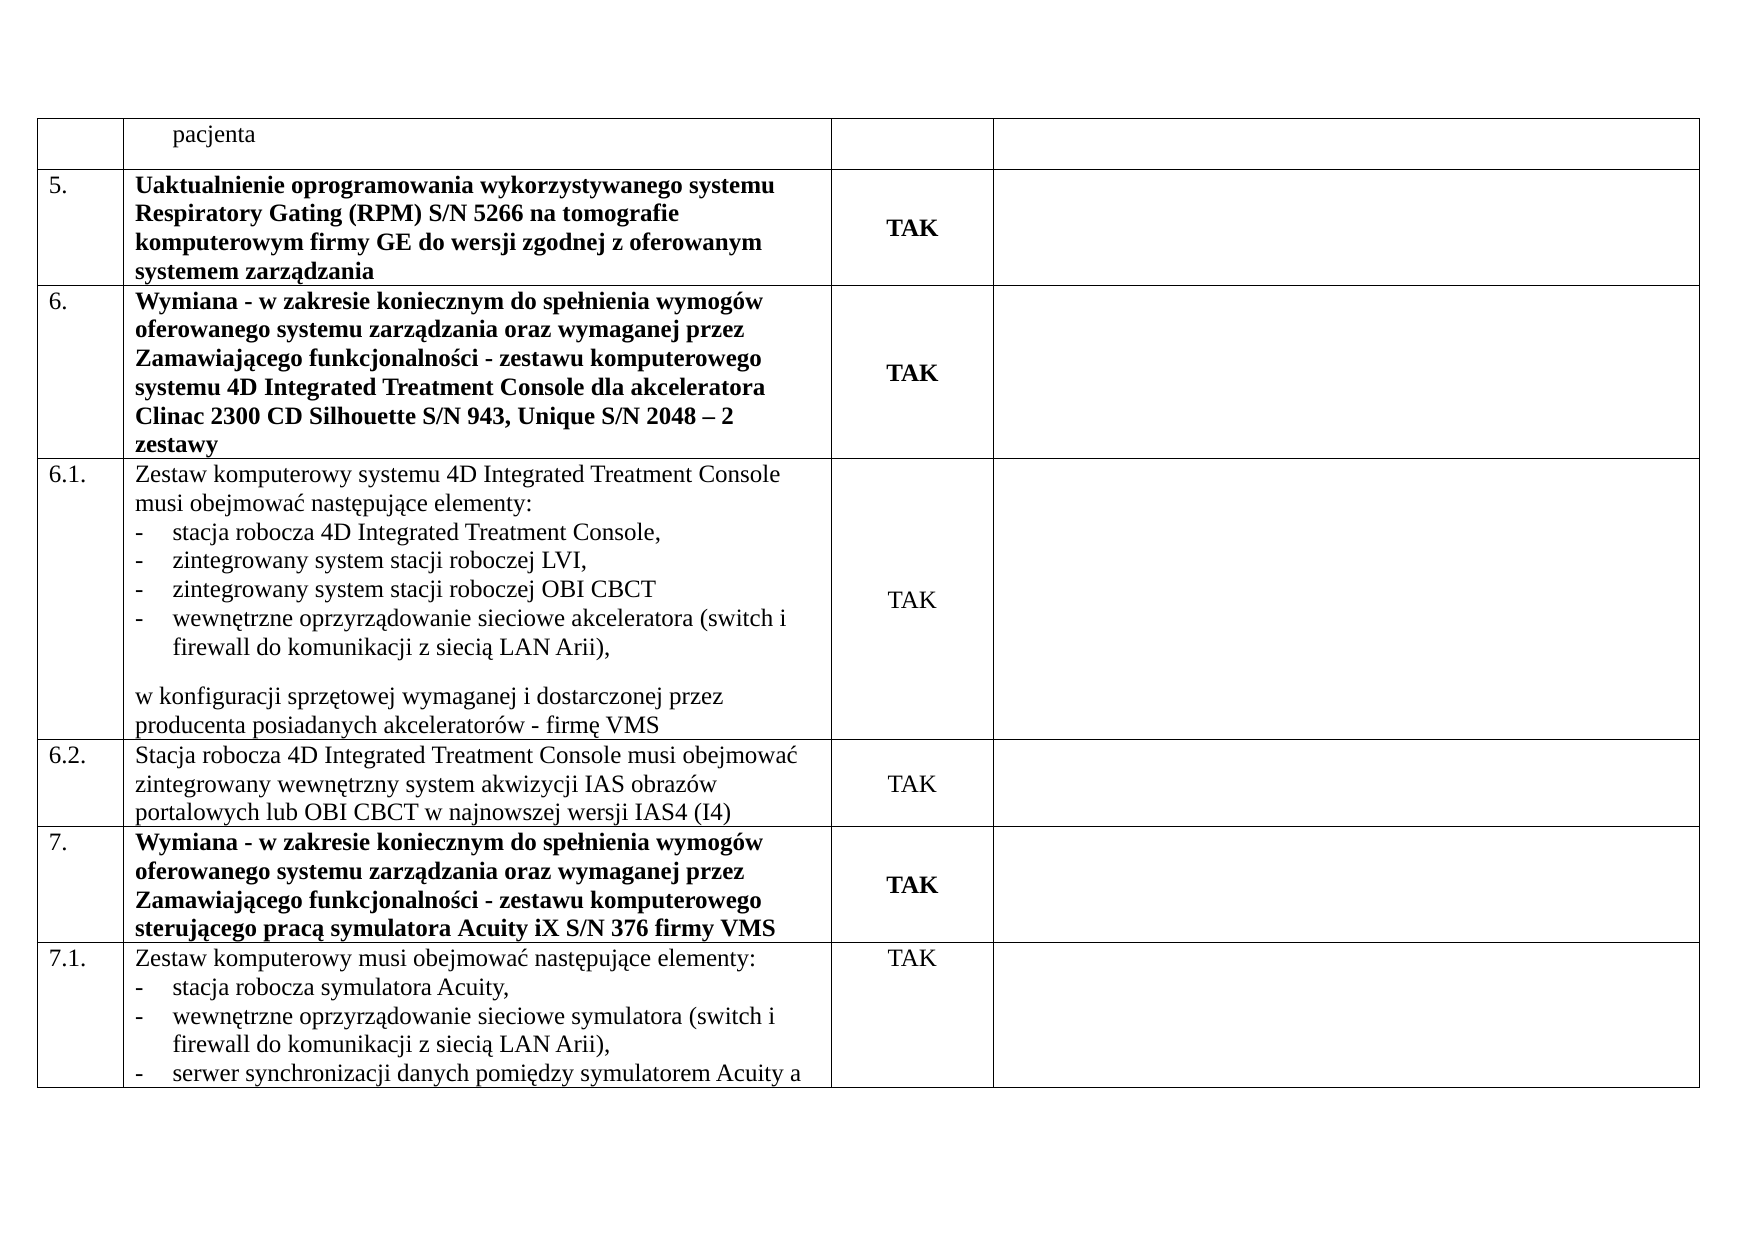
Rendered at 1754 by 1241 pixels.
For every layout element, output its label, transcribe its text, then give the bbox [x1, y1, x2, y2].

table_cell [994, 286, 1699, 458]
table_cell TAK [832, 459, 993, 739]
table_cell TAK [832, 943, 993, 1087]
table_cell [994, 943, 1699, 1087]
table_cell [994, 459, 1699, 739]
table_cell Zestaw komputerowy musi obejmować następujące elementy: stacja robocza symulatora Acuity, wewnętrzne oprzyrządowanie sieciowe symulatora (switch i firewall do komunikacji z siecią LAN Arii), serwer synchronizacji danych pomiędzy symulatorem Acuity a [124, 943, 831, 1087]
table_cell Stacja robocza 4D Integrated Treatment Console musi obejmować zintegrowany wewnętrzny system akwizycji IAS obrazów portalowych lub OBI CBCT w najnowszej wersji IAS4 (I4) [124, 740, 831, 826]
table_cell 6.1. [38, 459, 123, 739]
table_cell [994, 740, 1699, 826]
table_cell 6.2. [38, 740, 123, 826]
table_cell TAK [832, 827, 993, 942]
table_cell [994, 827, 1699, 942]
table_cell 5. [38, 170, 123, 285]
table_cell TAK [832, 170, 993, 285]
table_cell TAK [832, 740, 993, 826]
table_cell Wymiana - w zakresie koniecznym do spełnienia wymogów oferowanego systemu zarządzania oraz wymaganej przez Zamawiającego funkcjonalności - zestawu komputerowego systemu 4D Integrated Treatment Console dla akceleratora Clinac 2300 CD Silhouette S/N 943, Unique S/N 2048 – 2 zestawy [124, 286, 831, 458]
table_cell [994, 170, 1699, 285]
table_cell Uaktualnienie oprogramowania wykorzystywanego systemu Respiratory Gating (RPM) S/N 5266 na tomografie komputerowym firmy GE do wersji zgodnej z oferowanym systemem zarządzania [124, 170, 831, 285]
table_cell 6. [38, 286, 123, 458]
table_cell pacjenta [124, 119, 831, 169]
table_cell [994, 119, 1699, 169]
table_cell 7.1. [38, 943, 123, 1087]
table_cell [832, 119, 993, 169]
table_cell 7. [38, 827, 123, 942]
table_cell TAK [832, 286, 993, 458]
table_cell [38, 119, 123, 169]
table_cell Wymiana - w zakresie koniecznym do spełnienia wymogów oferowanego systemu zarządzania oraz wymaganej przez Zamawiającego funkcjonalności - zestawu komputerowego sterującego pracą symulatora Acuity iX S/N 376 firmy VMS [124, 827, 831, 942]
table_cell Zestaw komputerowy systemu 4D Integrated Treatment Console musi obejmować następujące elementy: stacja robocza 4D Integrated Treatment Console, zintegrowany system stacji roboczej LVI, zintegrowany system stacji roboczej OBI CBCT wewnętrzne oprzyrządowanie sieciowe akceleratora (switch i firewall do komunikacji z siecią LAN Arii), w konfiguracji sprzętowej wymaganej i dostarczonej przez producenta posiadanych akceleratorów - firmę VMS [124, 459, 831, 739]
